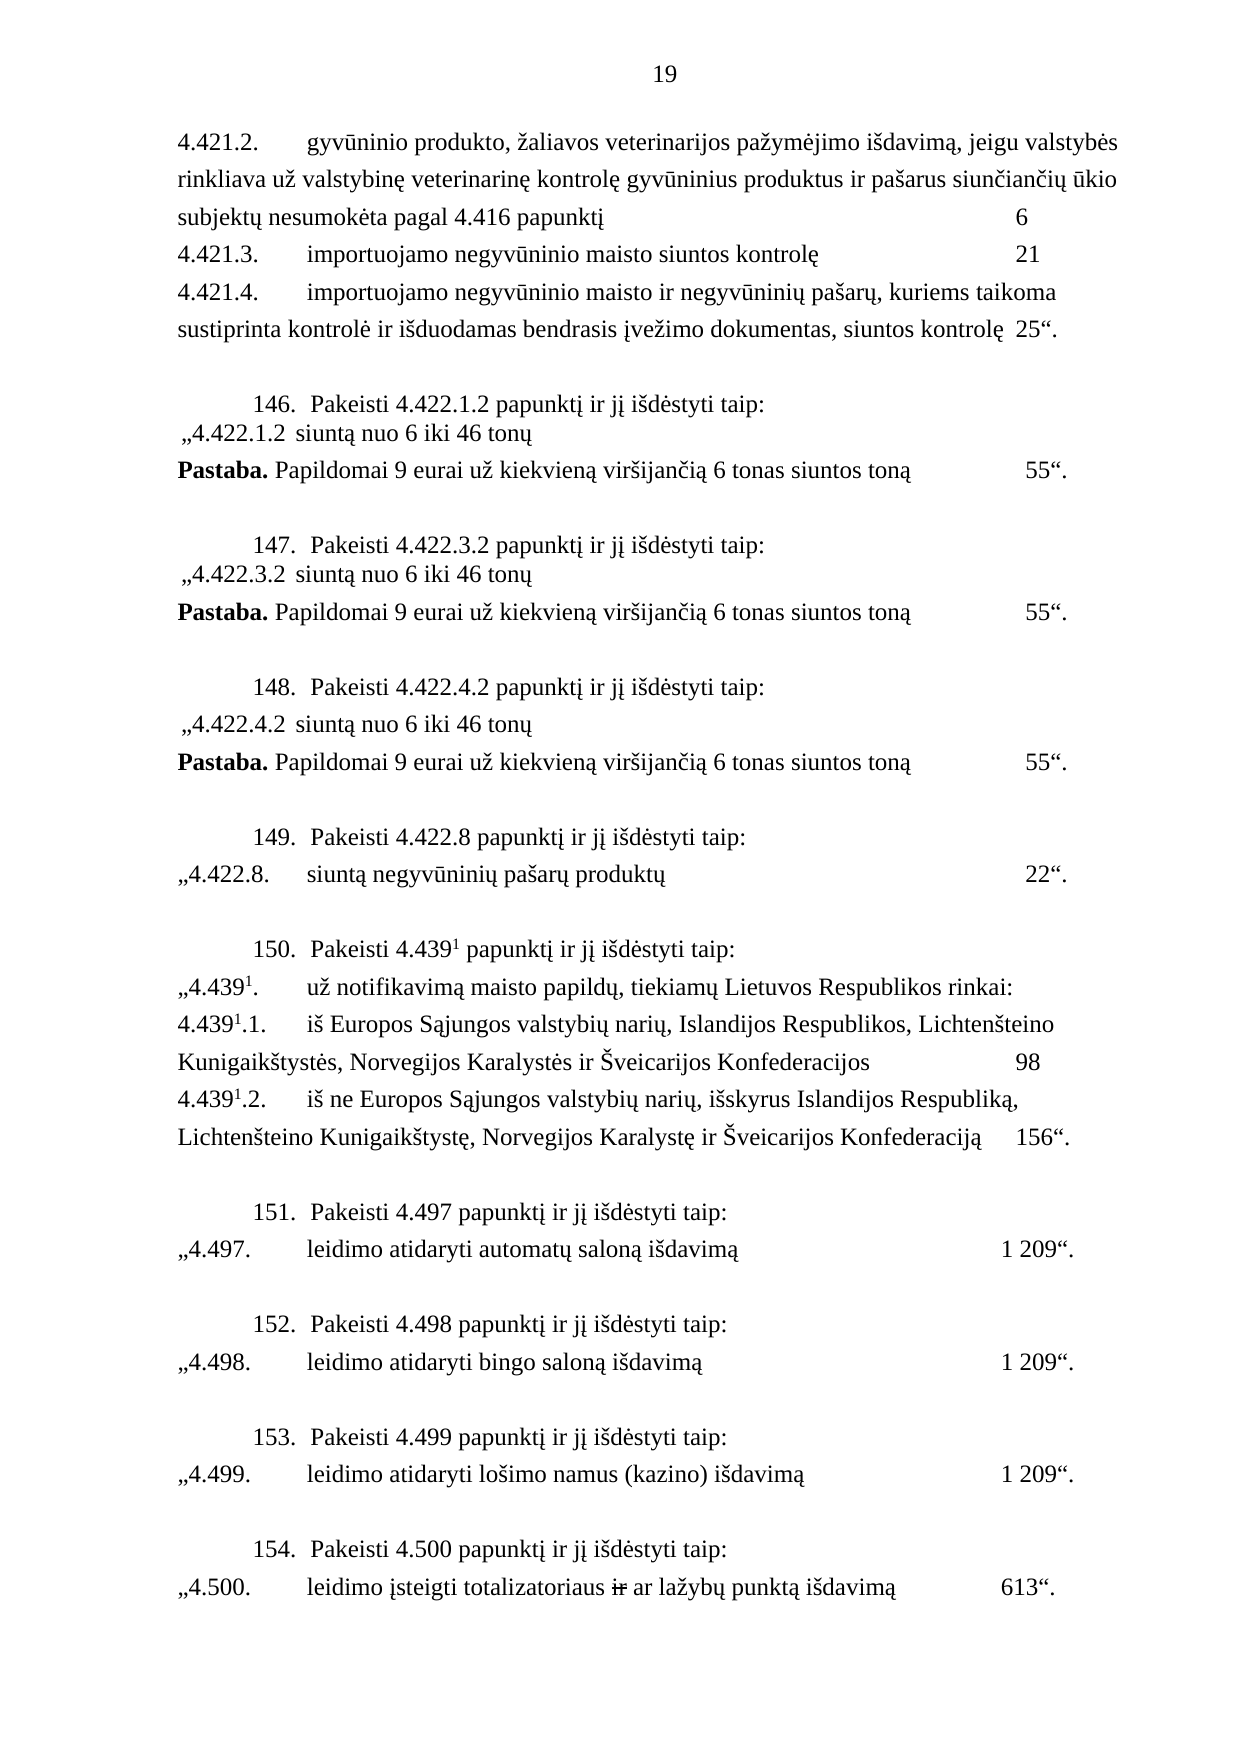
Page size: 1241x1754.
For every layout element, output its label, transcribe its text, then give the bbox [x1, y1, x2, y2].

text Pastaba. Papildomai 9 eurai už kiekvieną viršijančią 6 tonas siuntos toną 55“. [177, 738, 1152, 776]
text 150. Pakeisti 4.4391 papunktį ir jį išdėstyti taip: [177, 926, 1152, 963]
text 151. Pakeisti 4.497 papunktį ir jį išdėstyti taip: [177, 1188, 1152, 1226]
text „4.422.1.2 siuntą nuo 6 iki 46 tonų [177, 418, 1152, 447]
text 4.4391.2. iš ne Europos Sąjungos valstybių narių, išskyrus Islandijos Respubliką, Lichtenšteino Kunigaikštystę, Norvegijos Karalystę ir Šveicarijos Konfederaciją 156“. [177, 1076, 1152, 1151]
text „4.422.3.2 siuntą nuo 6 iki 46 tonų [181, 559, 1152, 588]
text „4.499. leidimo atidaryti lošimo namus (kazino) išdavimą 1 209“. [177, 1451, 1152, 1488]
text Pastaba. Papildomai 9 eurai už kiekvieną viršijančią 6 tonas siuntos toną 55“. [177, 447, 1152, 484]
text „4.500. leidimo įsteigti totalizatoriaus ir ar lažybų punktą išdavimą 613“. [177, 1563, 1152, 1601]
text 147. Pakeisti 4.422.3.2 papunktį ir jį išdėstyti taip: [177, 522, 1152, 559]
text 152. Pakeisti 4.498 papunktį ir jį išdėstyti taip: [177, 1301, 1152, 1338]
text 4.421.3. importuojamo negyvūninio maisto siuntos kontrolę 21 [177, 231, 1152, 268]
text 4.4391.1. iš Europos Sąjungos valstybių narių, Islandijos Respublikos, Lichtenšteino Kunigaikštystės, Norvegijos Karalystės ir Šveicarijos Konfederacijos 98 [177, 1001, 1152, 1076]
text „4.422.4.2 siuntą nuo 6 iki 46 tonų [177, 701, 1152, 738]
text 4.421.2. gyvūninio produkto, žaliavos veterinarijos pažymėjimo išdavimą, jeigu valstybės rinkliava už valstybinę veterinarinę kontrolę gyvūninius produktus ir pašarus siunčiančių ūkio subjektų nesumokėta pagal 4.416 papunktį 6 [177, 118, 1152, 231]
text 149. Pakeisti 4.422.8 papunktį ir jį išdėstyti taip: [177, 813, 1152, 851]
text „4.4391. už notifikavimą maisto papildų, tiekiamų Lietuvos Respublikos rinkai: [177, 963, 1152, 1001]
text 153. Pakeisti 4.499 papunktį ir jį išdėstyti taip: [177, 1413, 1152, 1451]
text 4.421.4. importuojamo negyvūninio maisto ir negyvūninių pašarų, kuriems taikoma sustiprinta kontrolė ir išduodamas bendrasis įvežimo dokumentas, siuntos kontrolę 25“. [177, 268, 1152, 343]
text „4.497. leidimo atidaryti automatų saloną išdavimą 1 209“. [177, 1226, 1152, 1263]
text 146. Pakeisti 4.422.1.2 papunktį ir jį išdėstyti taip: [177, 381, 1152, 418]
text „4.422.8. siuntą negyvūninių pašarų produktų 22“. [177, 851, 1152, 888]
text Pastaba. Papildomai 9 eurai už kiekvieną viršijančią 6 tonas siuntos toną 55“. [177, 588, 1152, 626]
text 148. Pakeisti 4.422.4.2 papunktį ir jį išdėstyti taip: [177, 663, 1152, 701]
text 154. Pakeisti 4.500 papunktį ir jį išdėstyti taip: [177, 1526, 1152, 1563]
text „4.498. leidimo atidaryti bingo saloną išdavimą 1 209“. [177, 1338, 1152, 1376]
